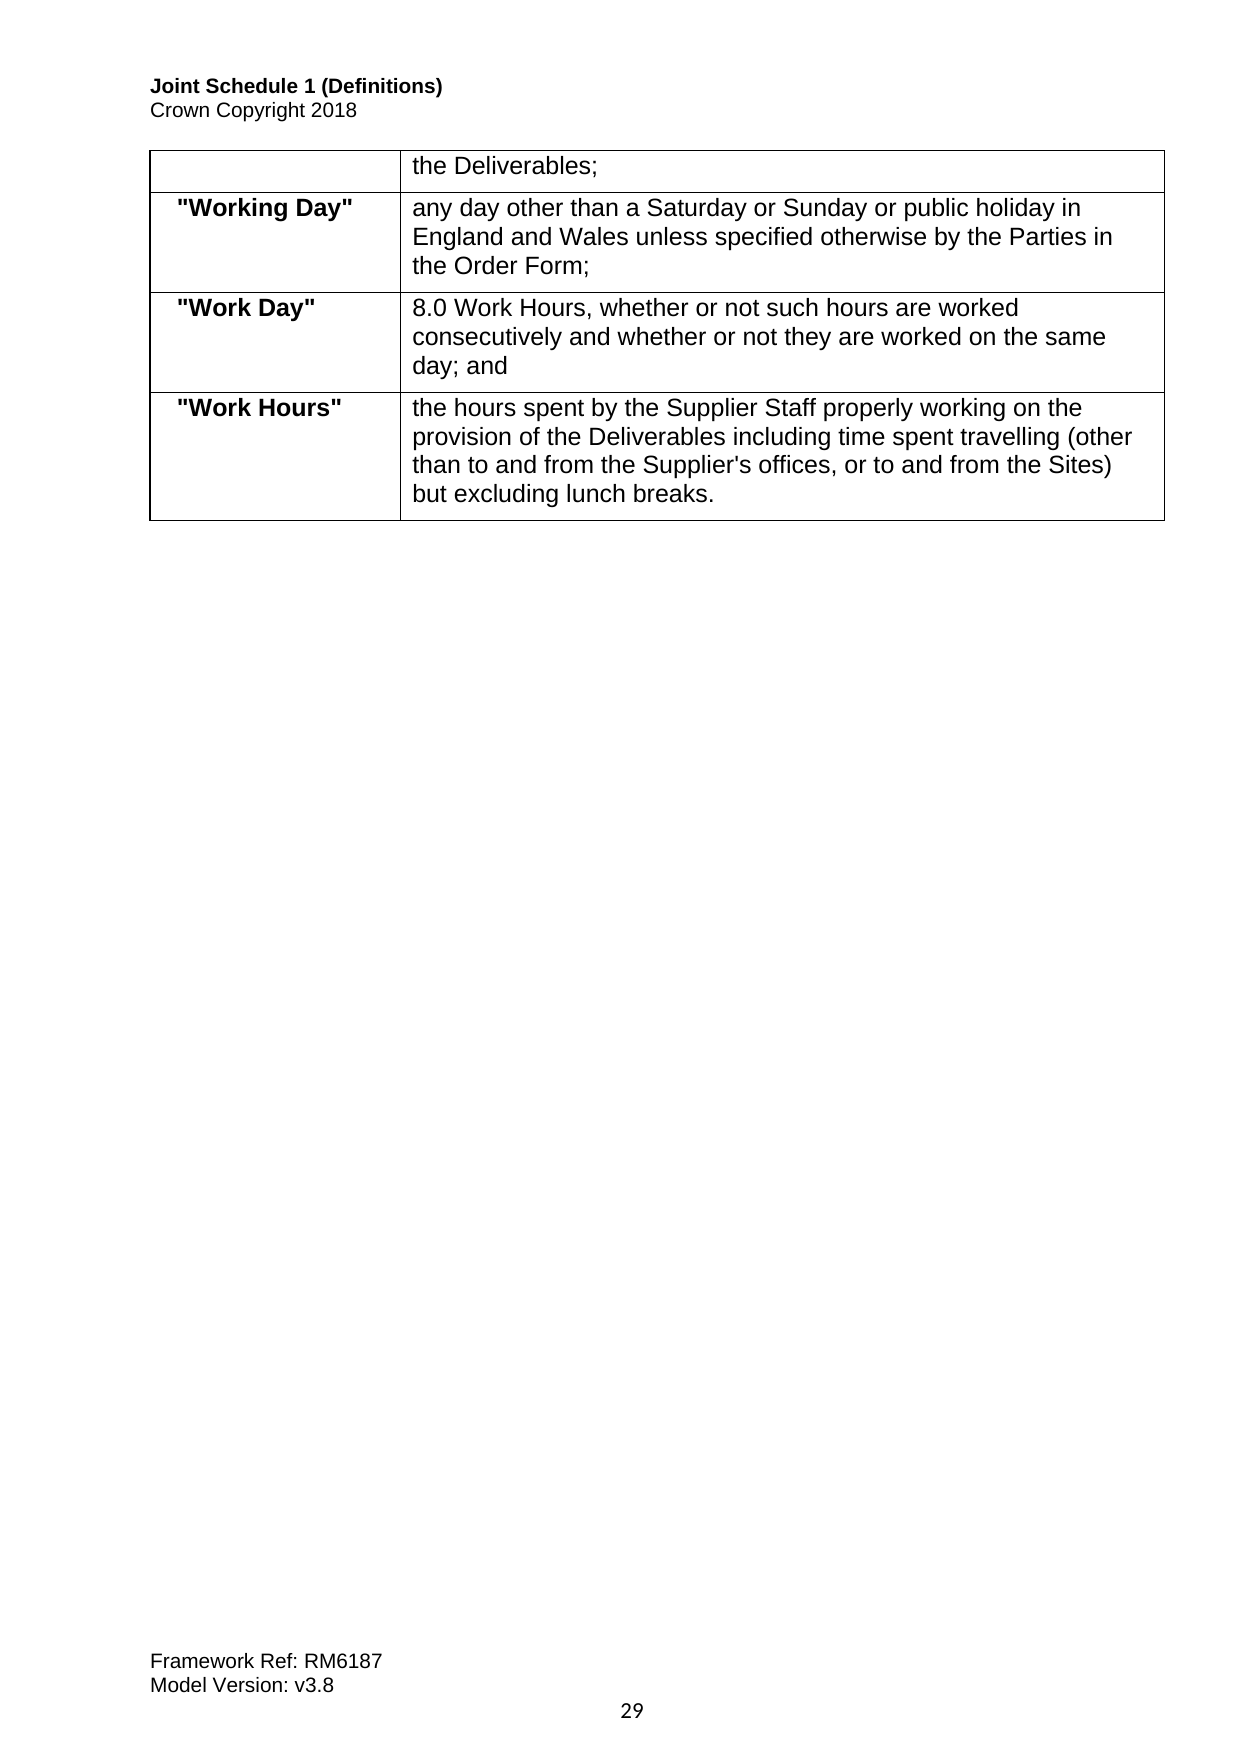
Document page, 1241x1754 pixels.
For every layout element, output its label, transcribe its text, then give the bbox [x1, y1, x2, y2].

table_cell "Work Hours" [151, 393, 400, 520]
table_cell "Work Day" [151, 293, 400, 392]
table_cell any day other than a Saturday or Sunday or public holiday in England and Wales unless specified otherwise by the Parties in the Order Form; [401, 193, 1164, 292]
table_cell the Deliverables; [401, 151, 1164, 192]
table_cell the hours spent by the Supplier Staff properly working on the provision of the Deliverables including time spent travelling (other than to and from the Supplier's offices, or to and from the Sites) but excluding lunch breaks. [401, 393, 1164, 520]
table_cell "Working Day" [151, 193, 400, 292]
table_cell 8.0 Work Hours, whether or not such hours are worked consecutively and whether or not they are worked on the same day; and [401, 293, 1164, 392]
table_cell [151, 151, 400, 192]
